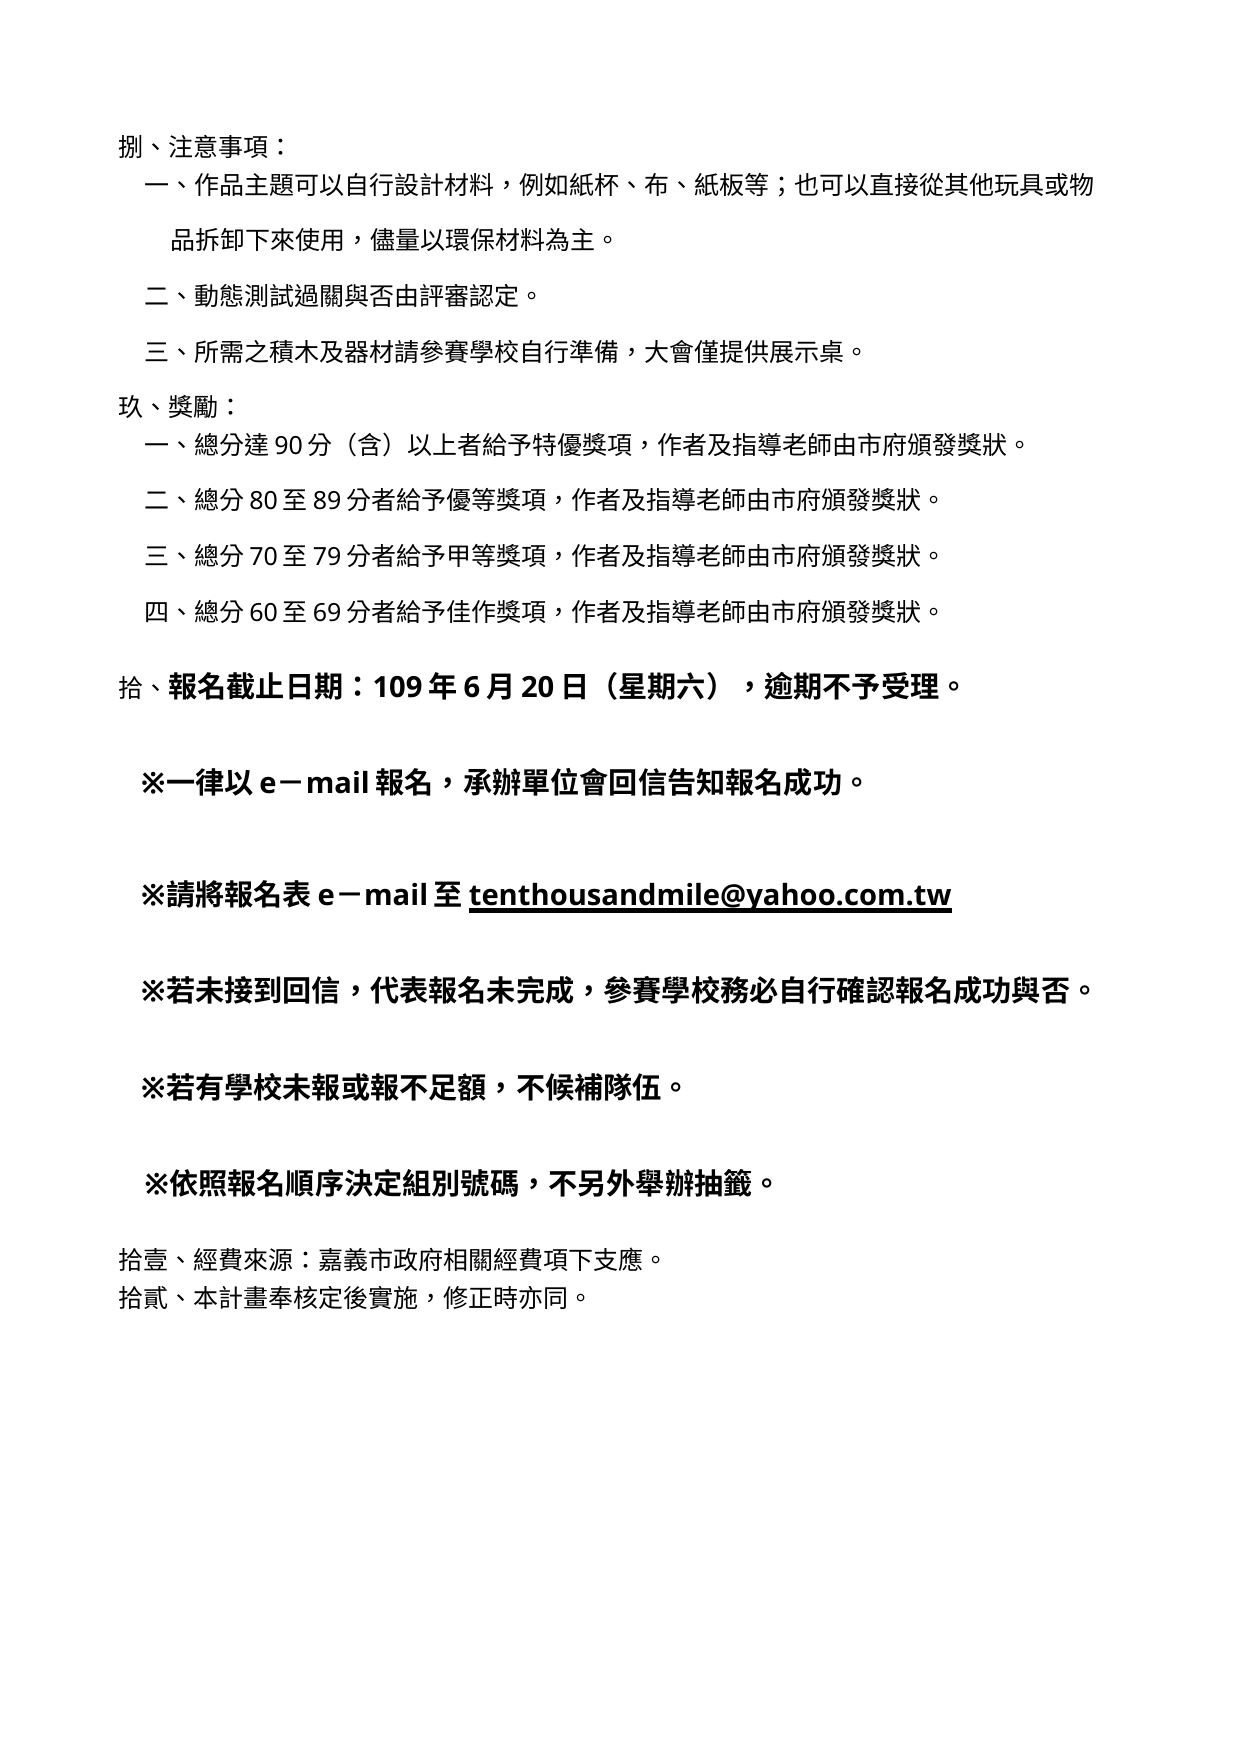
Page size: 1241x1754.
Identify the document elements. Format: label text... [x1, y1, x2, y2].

text 三、總分70至79分者給予甲等獎項，作者及指導老師由市府頒發獎狀。 [118, 536, 1122, 573]
text 拾貳、本計畫奉核定後實施，修正時亦同。 [118, 1278, 1122, 1315]
text 二、動態測試過關與否由評審認定。 [118, 276, 1122, 313]
text 拾壹、經費來源：嘉義市政府相關經費項下支應。 [118, 1240, 1122, 1278]
text ※若有學校未報或報不足額，不候補隊伍。 [118, 1048, 1122, 1123]
text ※若未接到回信，代表報名未完成，參賽學校務必自行確認報名成功與否。 [118, 952, 1122, 1027]
text 玖、獎勵： [118, 387, 1122, 424]
text 拾、報名截止日期：109年6月20日（星期六），逾期不予受理。 [118, 647, 1122, 722]
text 一、總分達90分（含）以上者給予特優獎項，作者及指導老師由市府頒發獎狀。 [118, 424, 1122, 462]
text 三、所需之積木及器材請參賽學校自行準備，大會僅提供展示桌。 [118, 331, 1122, 369]
text ※一律以e－mail報名，承辦單位會回信告知報名成功。 ※請將報名表e－mail至tenthousandmile@yahoo.com.tw [118, 743, 1122, 931]
text 二、總分80至89分者給予優等獎項，作者及指導老師由市府頒發獎狀。 [118, 480, 1122, 518]
text 一、作品主題可以自行設計材料，例如紙杯、布、紙板等；也可以直接從其他玩具或物 [118, 164, 1122, 202]
text 品拆卸下來使用，儘量以環保材料為主。 [118, 220, 1122, 258]
text 四、總分60至69分者給予佳作獎項，作者及指導老師由市府頒發獎狀。 [118, 591, 1122, 629]
text 捌、注意事項： [118, 127, 1122, 164]
text ※依照報名順序決定組別號碼，不另外舉辦抽籤。 [118, 1144, 1122, 1219]
